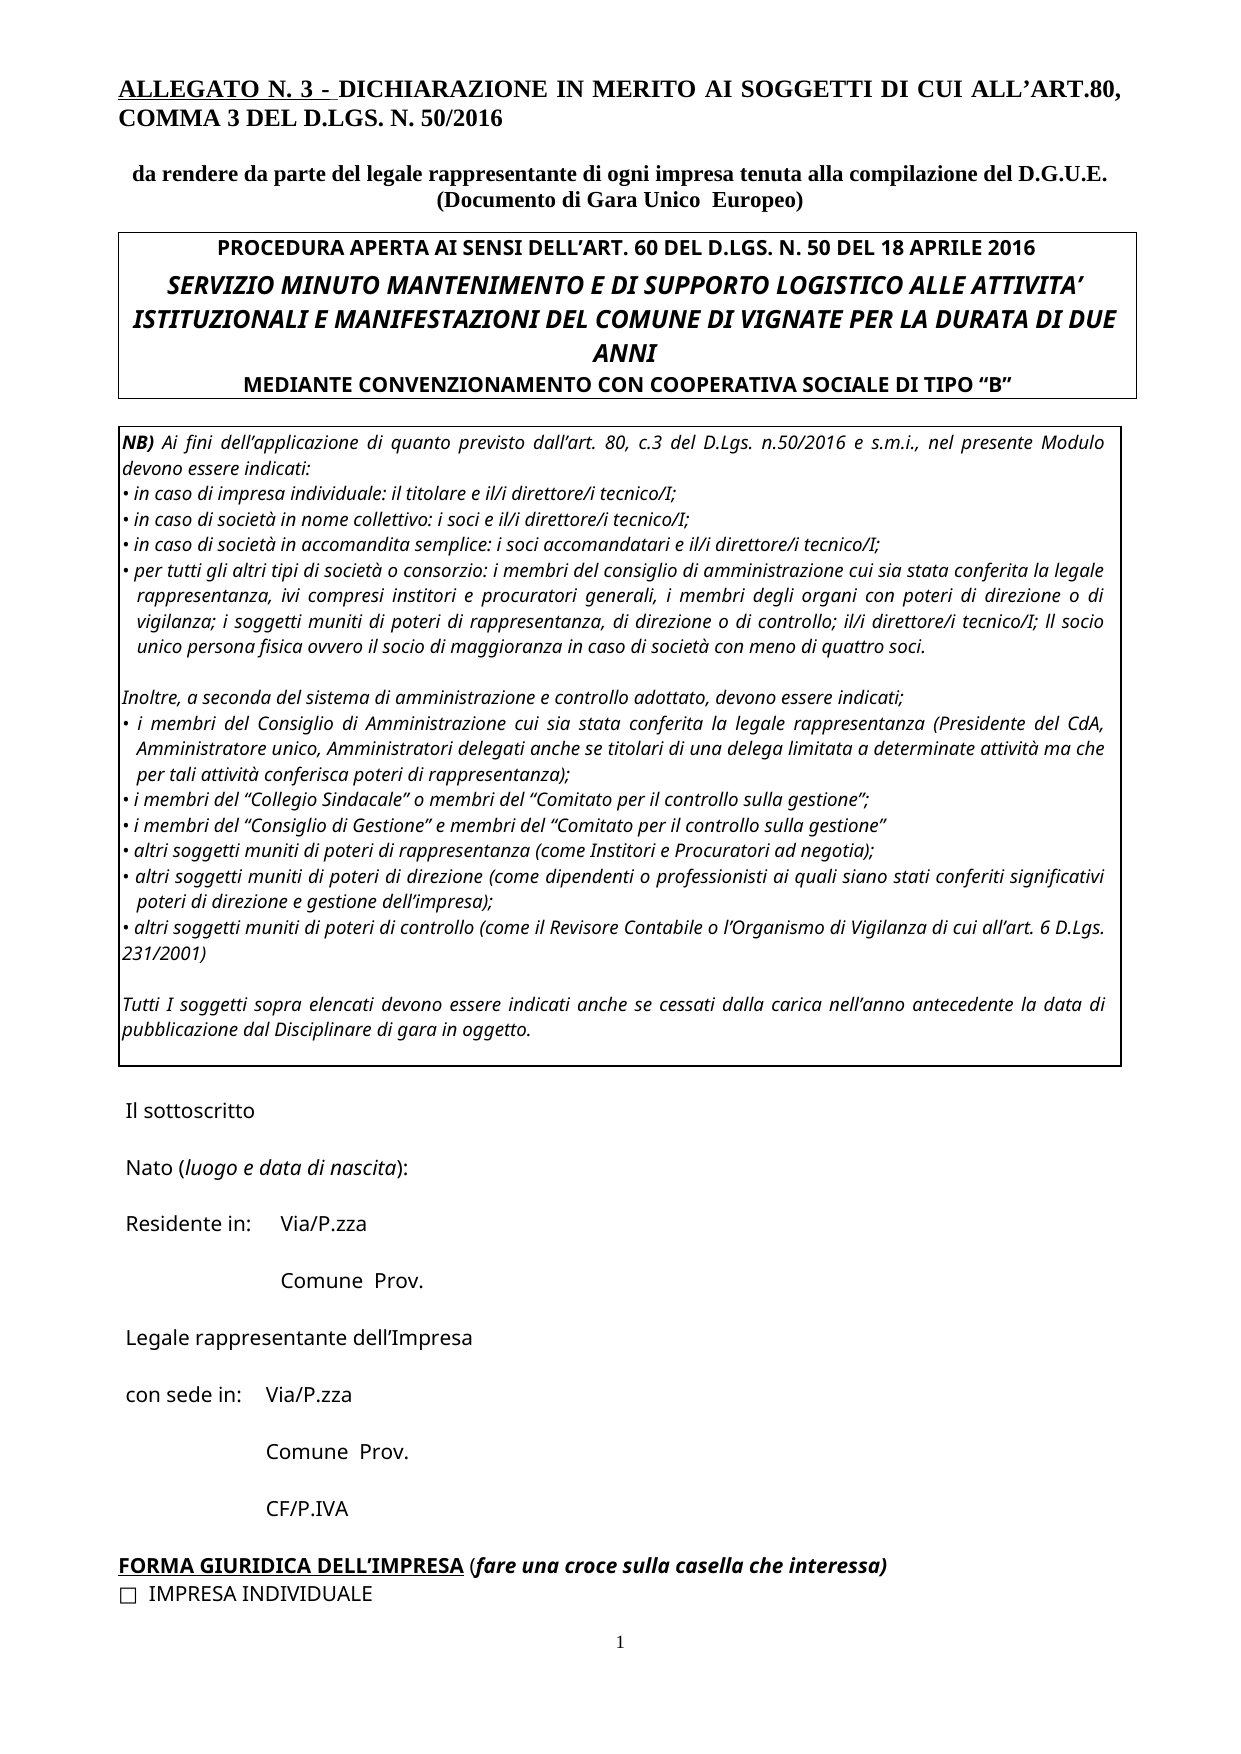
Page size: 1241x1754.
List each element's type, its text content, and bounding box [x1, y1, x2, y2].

text • in caso di società in accomandita semplice: i soci accomandatari e il/i direttore/i tecnico/I; [120, 528, 1120, 553]
table_cell con sede in: [118, 1352, 258, 1551]
text Inoltre, a seconda del sistema di amministrazione e controllo adottato, devono essere indicati; [120, 681, 1120, 706]
text NB) Ai fini dell’applicazione di quanto previsto dall’art. 80, c.3 del D.Lgs. n.50/2016 e s.m.i., nel presente Modulo devono essere indicati: [120, 427, 1120, 477]
table_header Il sottoscritto [118, 1096, 1148, 1124]
text ALLEGATO N. 3 - DICHIARAZIONE IN MERITO AI SOGGETTI DI CUI ALL’ART.80, COMMA 3 DEL D.LGS. N. 50/2016 [118, 74, 1122, 131]
text Tutti I soggetti sopra elencati devono essere indicati anche se cessati dalla carica nell’anno antecedente la data di pubblicazione dal Disciplinare di gara in oggetto. [120, 987, 1120, 1042]
table_cell Via/P.zza Comune Prov. [273, 1181, 1148, 1323]
text • i membri del Consiglio di Amministrazione cui sia stata conferita la legale rappresentanza (Presidente del CdA, Amministratore unico, Amministratori delegati anche se titolari di una delega limitata a determinate attività ma che per tali attività conferisca poteri di rappresentanza); [120, 706, 1120, 783]
table_cell Legale rappresentante dell’Impresa [118, 1323, 1148, 1352]
text • i membri del “Collegio Sindacale” o membri del “Comitato per il controllo sulla gestione”; [120, 783, 1120, 808]
table_cell Via/P.zza Comune Prov. CF/P.IVA [258, 1352, 1148, 1551]
table_cell Residente in: [118, 1181, 273, 1323]
text • i membri del “Consiglio di Gestione” e membri del “Comitato per il controllo sulla gestione” [120, 808, 1120, 834]
text • per tutti gli altri tipi di società o consorzio: i membri del consiglio di amministrazione cui sia stata conferita la legale rappresentanza, ivi compresi institori e procuratori generali, i membri degli organi con poteri di direzione o di vigilanza; i soggetti muniti di poteri di rappresentanza, di direzione o di controllo; il/i direttore/i tecnico/I; ll socio unico persona fisica ovvero il socio di maggioranza in caso di società con meno di quattro soci. [120, 553, 1120, 659]
text • altri soggetti muniti di poteri di direzione (come dipendenti o professionisti ai quali siano stati conferiti significativi poteri di direzione e gestione dell’impresa); [120, 859, 1120, 911]
text FORMA GIURIDICA DELL’IMPRESA (fare una croce sulla casella che interessa) [118, 1551, 1122, 1579]
text □ IMPRESA INDIVIDUALE [118, 1579, 1122, 1608]
table_header PROCEDURA APERTA AI SENSI DELL’ART. 60 DEL D.LGS. N. 50 DEL 18 APRILE 2016 SERVIZIO MINUTO MANTENIMENTO E DI SUPPORTO LOGISTICO ALLE ATTIVITA’ ISTITUZIONALI E MANIFESTAZIONI DEL COMUNE DI VIGNATE PER LA DURATA DI DUE ANNI MEDIANTE CONVENZIONAMENTO CON COOPERATIVA SOCIALE DI TIPO “B” [119, 233, 1136, 398]
text • in caso di impresa individuale: il titolare e il/i direttore/i tecnico/I; [120, 477, 1120, 502]
text • altri soggetti muniti di poteri di controllo (come il Revisore Contabile o l’Organismo di Vigilanza di cui all’art. 6 D.Lgs. 231/2001) [120, 911, 1120, 965]
table_cell Nato (luogo e data di nascita): [118, 1124, 1148, 1181]
text • altri soggetti muniti di poteri di rappresentanza (come Institori e Procuratori ad negotia); [120, 834, 1120, 859]
text • in caso di società in nome collettivo: i soci e il/i direttore/i tecnico/I; [120, 502, 1120, 528]
text da rendere da parte del legale rappresentante di ogni impresa tenuta alla compilazione del D.G.U.E. (Documento di Gara Unico Europeo) [118, 160, 1122, 213]
